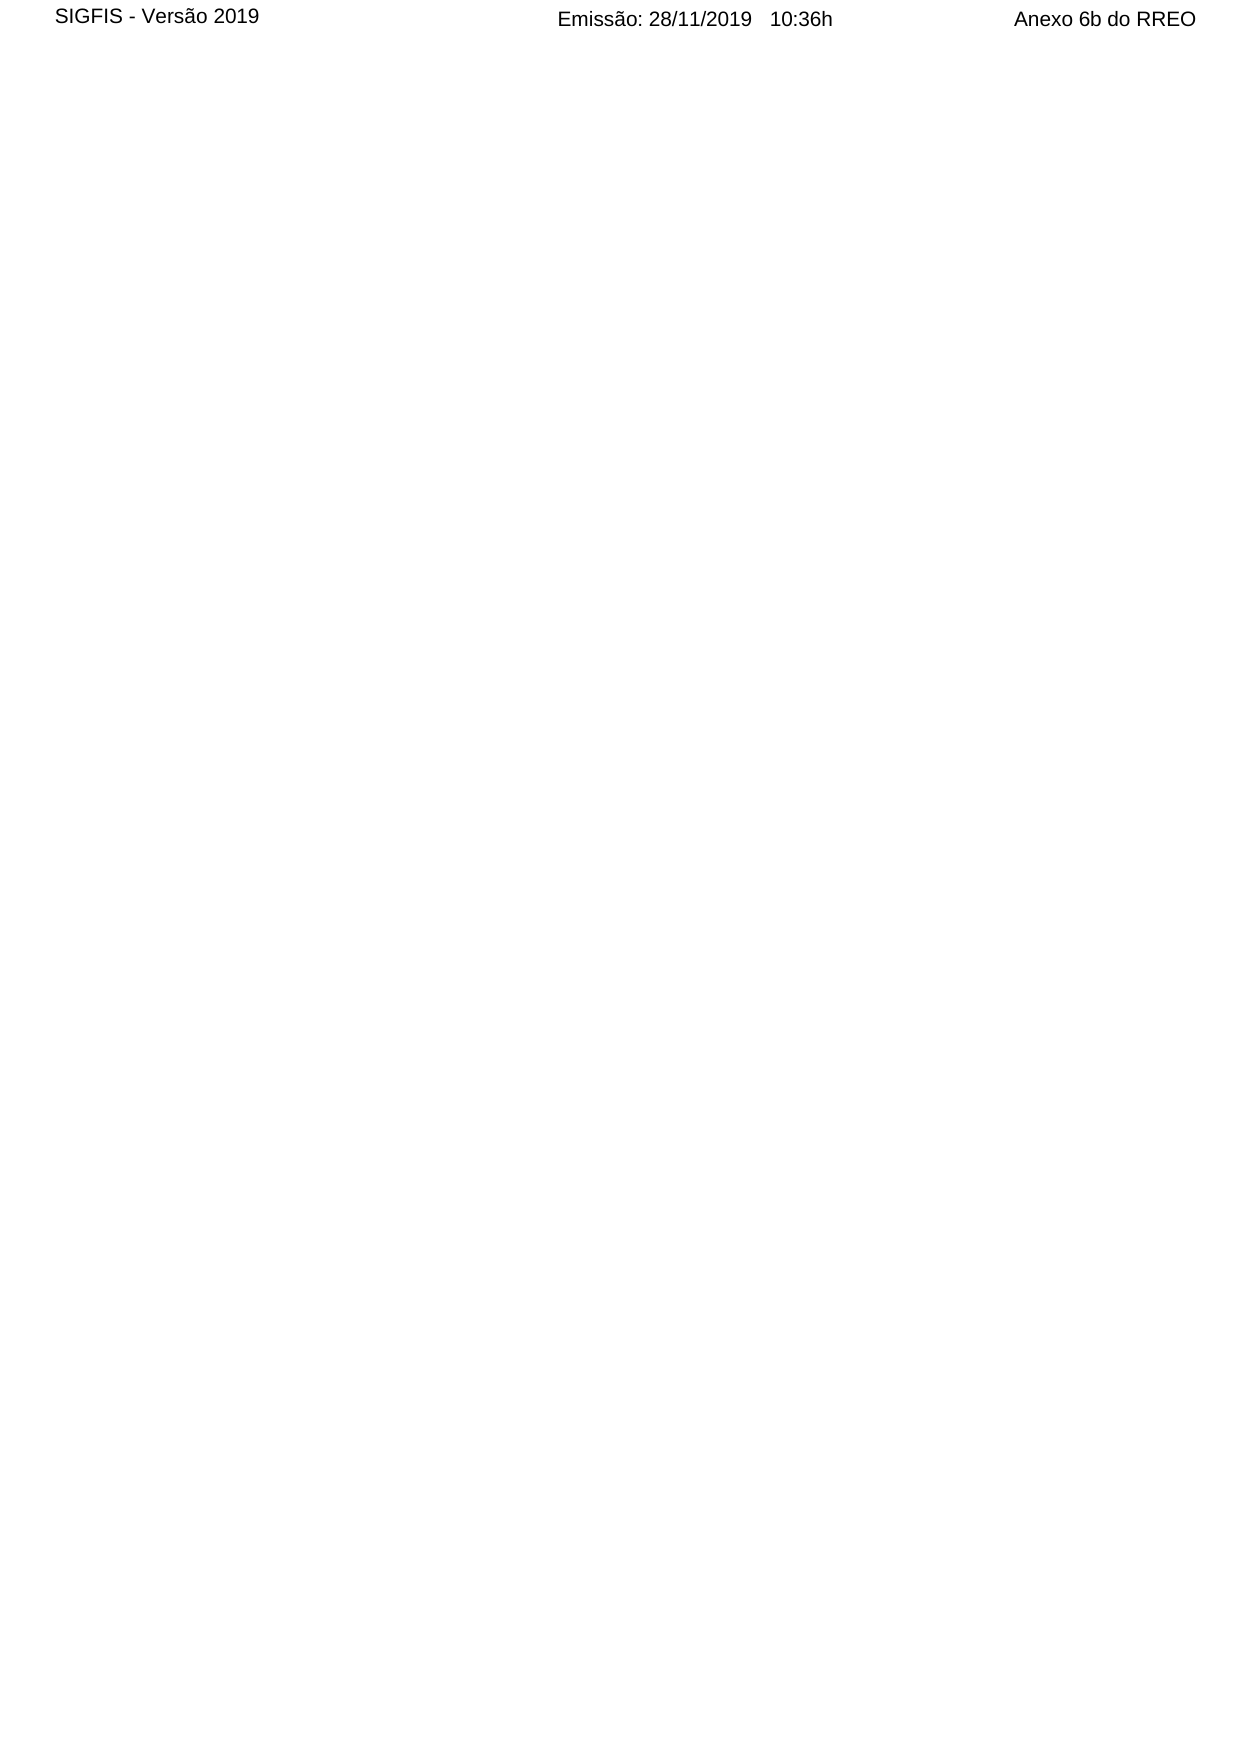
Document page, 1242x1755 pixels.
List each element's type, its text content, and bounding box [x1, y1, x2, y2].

text Anexo 6b do RREO [1014, 6, 1219, 30]
text SIGFIS - Versão 2019 [54, 4, 260, 28]
text Emissão: 28/11/2019 10:36h [557, 6, 834, 30]
